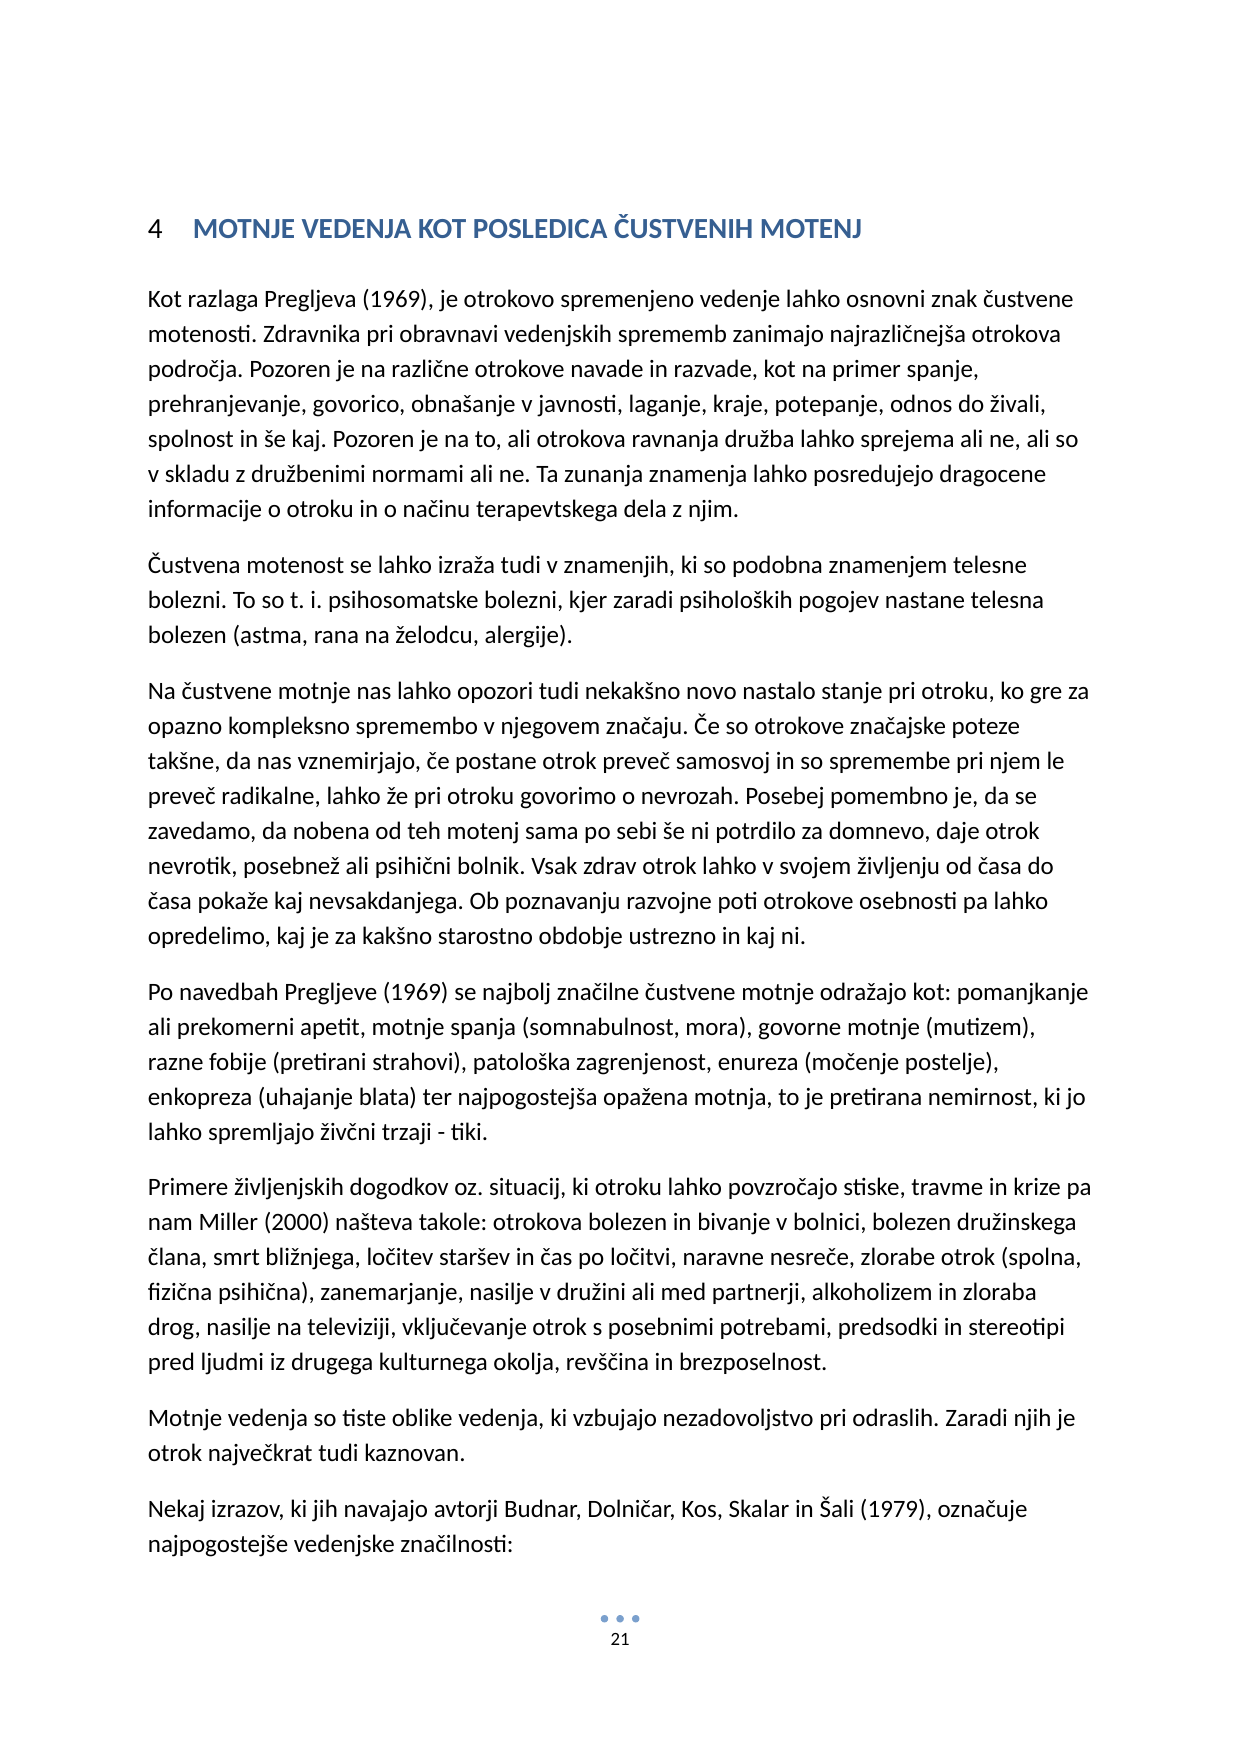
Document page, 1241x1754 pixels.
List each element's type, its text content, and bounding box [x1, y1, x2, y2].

subtitle MOTNJE VEDENJA KOT POSLEDICA ČUSTVENIH MOTENJ [148, 210, 1093, 246]
text Na čustvene motnje nas lahko opozori tudi nekakšno novo nastalo stanje pri otroku, ko gre za opazno kompleksno spremembo v njegovem značaju. Če so otrokove značajske poteze takšne, da nas vznemirjajo, če postane otrok preveč samosvoj in so spremembe pri njem le preveč radikalne, lahko že pri otroku govorimo o nevrozah. Posebej pomembno je, da se zavedamo, da nobena od teh motenj sama po sebi še ni potrdilo za domnevo, daje otrok nevrotik, posebnež ali psihični bolnik. Vsak zdrav otrok lahko v svojem življenju od časa do časa pokaže kaj nevsakdanjega. Ob poznavanju razvojne poti otrokove osebnosti pa lahko opredelimo, kaj je za kakšno starostno obdobje ustrezno in kaj ni. [148, 675, 1093, 950]
text Primere življenjskih dogodkov oz. situacij, ki otroku lahko povzročajo stiske, travme in krize pa nam Miller (2000) našteva takole: otrokova bolezen in bivanje v bolnici, bolezen družinskega člana, smrt bližnjega, ločitev staršev in čas po ločitvi, naravne nesreče, zlorabe otrok (spolna, fizična psihična), zanemarjanje, nasilje v družini ali med partnerji, alkoholizem in zloraba drog, nasilje na televiziji, vključevanje otrok s posebnimi potrebami, predsodki in stereotipi pred ljudmi iz drugega kulturnega okolja, revščina in brezposelnost. [148, 1172, 1093, 1377]
text Nekaj izrazov, ki jih navajajo avtorji Budnar, Dolničar, Kos, Skalar in Šali (1979), označuje najpogostejše vedenjske značilnosti: [148, 1493, 1093, 1559]
text Po navedbah Pregljeve (1969) se najbolj značilne čustvene motnje odražajo kot: pomanjkanje ali prekomerni apetit, motnje spanja (somnabulnost, mora), govorne motnje (mutizem), razne fobije (pretirani strahovi), patološka zagrenjenost, enureza (močenje postelje), enkopreza (uhajanje blata) ter najpogostejša opažena motnja, to je pretirana nemirnost, ki jo lahko spremljajo živčni trzaji - tiki. [148, 976, 1093, 1146]
text Motnje vedenja so tiste oblike vedenja, ki vzbujajo nezadovoljstvo pri odraslih. Zaradi njih je otrok največkrat tudi kaznovan. [148, 1402, 1093, 1468]
text Čustvena motenost se lahko izraža tudi v znamenjih, ki so podobna znamenjem telesne bolezni. To so t. i. psihosomatske bolezni, kjer zaradi psiholoških pogojev nastane telesna bolezen (astma, rana na želodcu, alergije). [148, 549, 1093, 649]
text Kot razlaga Pregljeva (1969), je otrokovo spremenjeno vedenje lahko osnovni znak čustvene motenosti. Zdravnika pri obravnavi vedenjskih sprememb zanimajo najrazličnejša otrokova področja. Pozoren je na različne otrokove navade in razvade, kot na primer spanje, prehranjevanje, govorico, obnašanje v javnosti, laganje, kraje, potepanje, odnos do živali, spolnost in še kaj. Pozoren je na to, ali otrokova ravnanja družba lahko sprejema ali ne, ali so v skladu z družbenimi normami ali ne. Ta zunanja znamenja lahko posredujejo dragocene informacije o otroku in o načinu terapevtskega dela z njim. [148, 283, 1093, 524]
